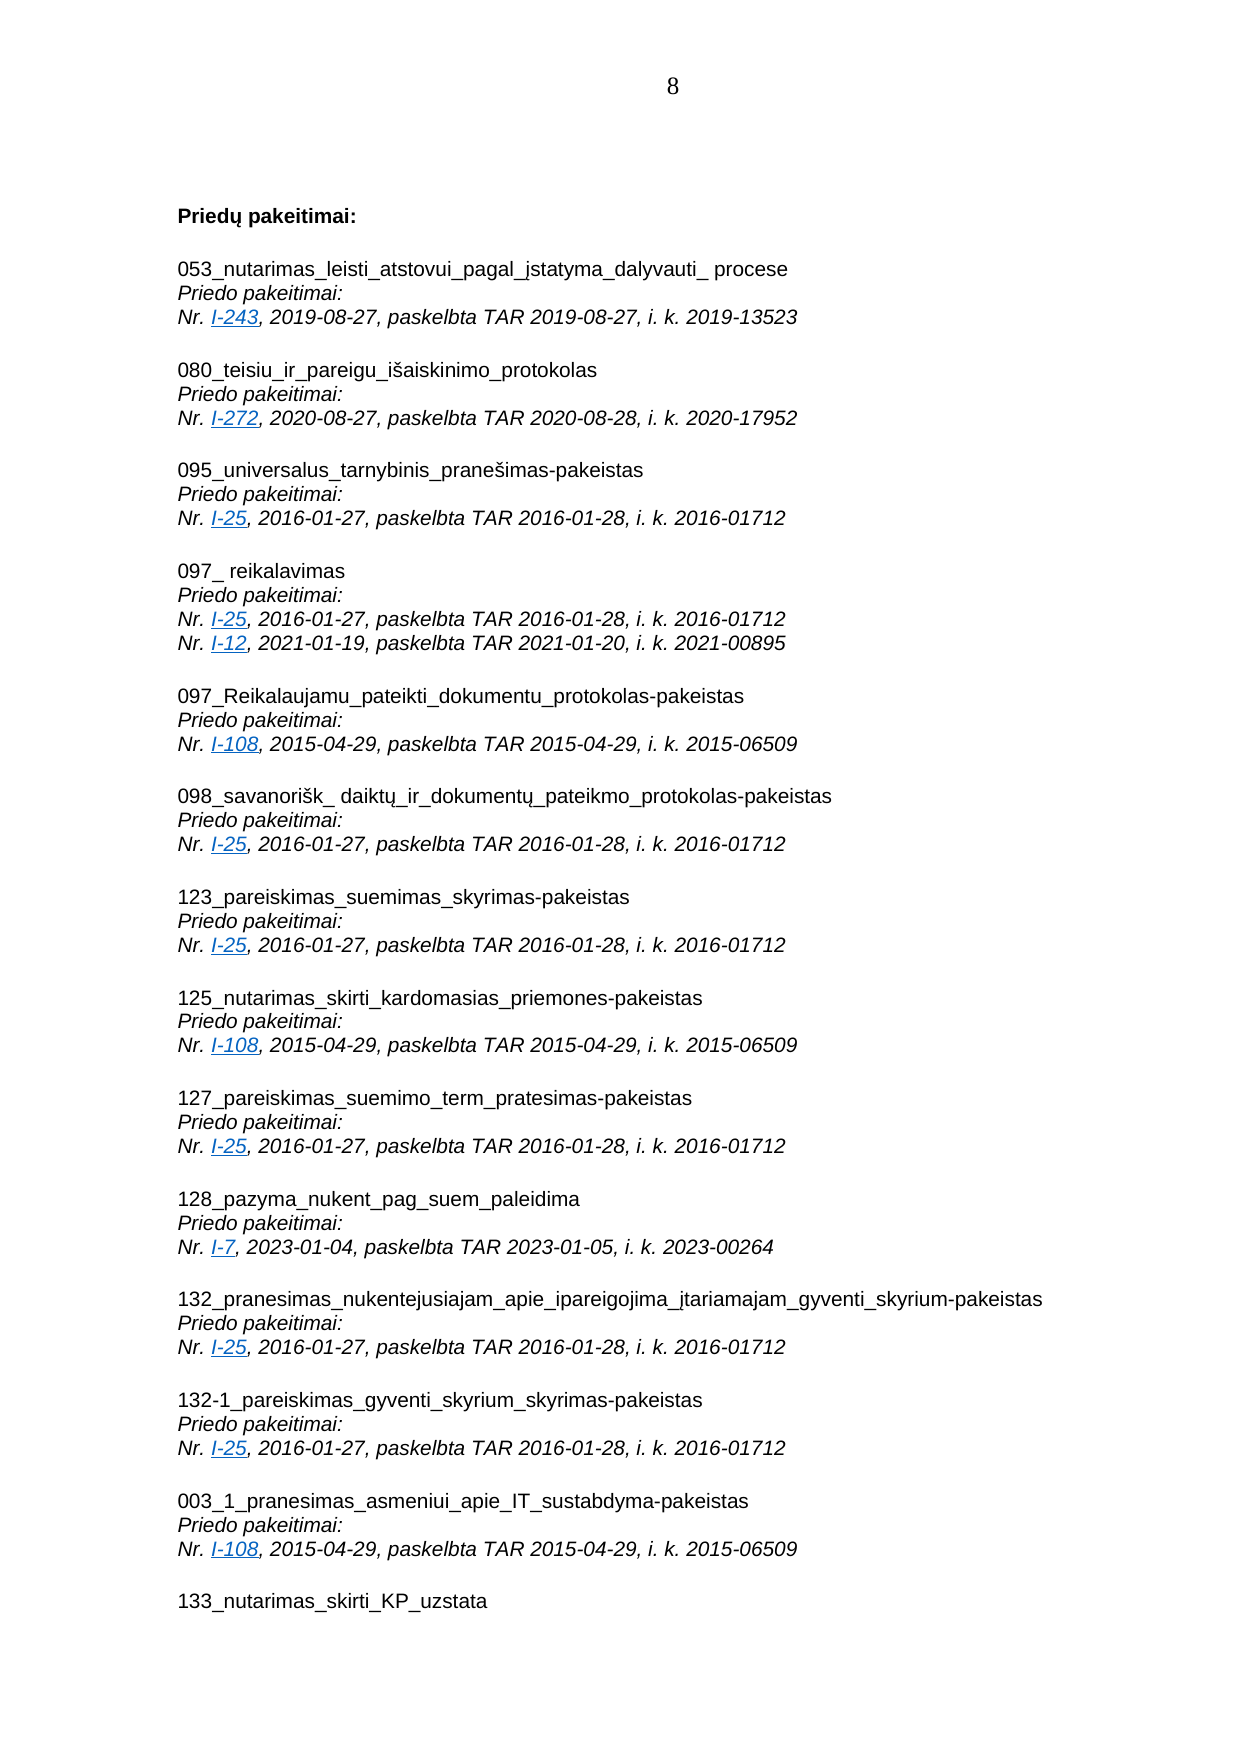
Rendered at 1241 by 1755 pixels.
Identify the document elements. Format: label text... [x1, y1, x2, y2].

text Nr. I-108, 2015-04-29, paskelbta TAR 2015-04-29, i. k. 2015-06509 [177, 731, 1169, 755]
text Priedo pakeitimai: [177, 1512, 1169, 1536]
text Nr. I-25, 2016-01-27, paskelbta TAR 2016-01-28, i. k. 2016-01712 [177, 607, 1169, 631]
text Priedų pakeitimai: [177, 204, 1169, 228]
text Priedo pakeitimai: [177, 1211, 1169, 1234]
text Nr. I-25, 2016-01-27, paskelbta TAR 2016-01-28, i. k. 2016-01712 [177, 832, 1169, 856]
text 003_1_pranesimas_asmeniui_apie_IT_sustabdyma-pakeistas [177, 1488, 1169, 1512]
text Priedo pakeitimai: [177, 1009, 1169, 1033]
text Priedo pakeitimai: [177, 707, 1169, 731]
text Nr. I-25, 2016-01-27, paskelbta TAR 2016-01-28, i. k. 2016-01712 [177, 933, 1169, 957]
text Nr. I-12, 2021-01-19, paskelbta TAR 2021-01-20, i. k. 2021-00895 [177, 631, 1169, 655]
text Nr. I-272, 2020-08-27, paskelbta TAR 2020-08-28, i. k. 2020-17952 [177, 406, 1169, 429]
text Priedo pakeitimai: [177, 583, 1169, 607]
text 133_nutarimas_skirti_KP_uzstata [177, 1589, 1169, 1613]
text Nr. I-7, 2023-01-04, paskelbta TAR 2023-01-05, i. k. 2023-00264 [177, 1234, 1169, 1258]
text Nr. I-243, 2019-08-27, paskelbta TAR 2019-08-27, i. k. 2019-13523 [177, 305, 1169, 329]
text Nr. I-25, 2016-01-27, paskelbta TAR 2016-01-28, i. k. 2016-01712 [177, 1335, 1169, 1359]
text 095_universalus_tarnybinis_pranešimas-pakeistas [177, 458, 1169, 482]
text 123_pareiskimas_suemimas_skyrimas-pakeistas [177, 885, 1169, 909]
text 097_ reikalavimas [177, 559, 1169, 583]
text Nr. I-25, 2016-01-27, paskelbta TAR 2016-01-28, i. k. 2016-01712 [177, 1134, 1169, 1158]
text Priedo pakeitimai: [177, 1412, 1169, 1436]
text Nr. I-25, 2016-01-27, paskelbta TAR 2016-01-28, i. k. 2016-01712 [177, 506, 1169, 530]
text Priedo pakeitimai: [177, 909, 1169, 933]
text Priedo pakeitimai: [177, 1110, 1169, 1134]
text Priedo pakeitimai: [177, 482, 1169, 506]
text Nr. I-108, 2015-04-29, paskelbta TAR 2015-04-29, i. k. 2015-06509 [177, 1033, 1169, 1057]
text 128_pazyma_nukent_pag_suem_paleidima [177, 1187, 1169, 1211]
text Priedo pakeitimai: [177, 281, 1169, 305]
text Priedo pakeitimai: [177, 382, 1169, 406]
text 098_savanorišk_ daiktų_ir_dokumentų_pateikmo_protokolas-pakeistas [177, 784, 1169, 808]
text Priedo pakeitimai: [177, 808, 1169, 832]
text Priedo pakeitimai: [177, 1311, 1169, 1335]
text 132_pranesimas_nukentejusiajam_apie_ipareigojima_įtariamajam_gyventi_skyrium-pakeistas [177, 1287, 1169, 1311]
text 080_teisiu_ir_pareigu_išaiskinimo_protokolas [177, 358, 1169, 382]
text 127_pareiskimas_suemimo_term_pratesimas-pakeistas [177, 1086, 1169, 1110]
text Nr. I-108, 2015-04-29, paskelbta TAR 2015-04-29, i. k. 2015-06509 [177, 1536, 1169, 1560]
text 125_nutarimas_skirti_kardomasias_priemones-pakeistas [177, 985, 1169, 1009]
text Nr. I-25, 2016-01-27, paskelbta TAR 2016-01-28, i. k. 2016-01712 [177, 1436, 1169, 1460]
text 097_Reikalaujamu_pateikti_dokumentu_protokolas-pakeistas [177, 683, 1169, 707]
text 132-1_pareiskimas_gyventi_skyrium_skyrimas-pakeistas [177, 1388, 1169, 1412]
text 053_nutarimas_leisti_atstovui_pagal_įstatyma_dalyvauti_ procese [177, 257, 1169, 281]
